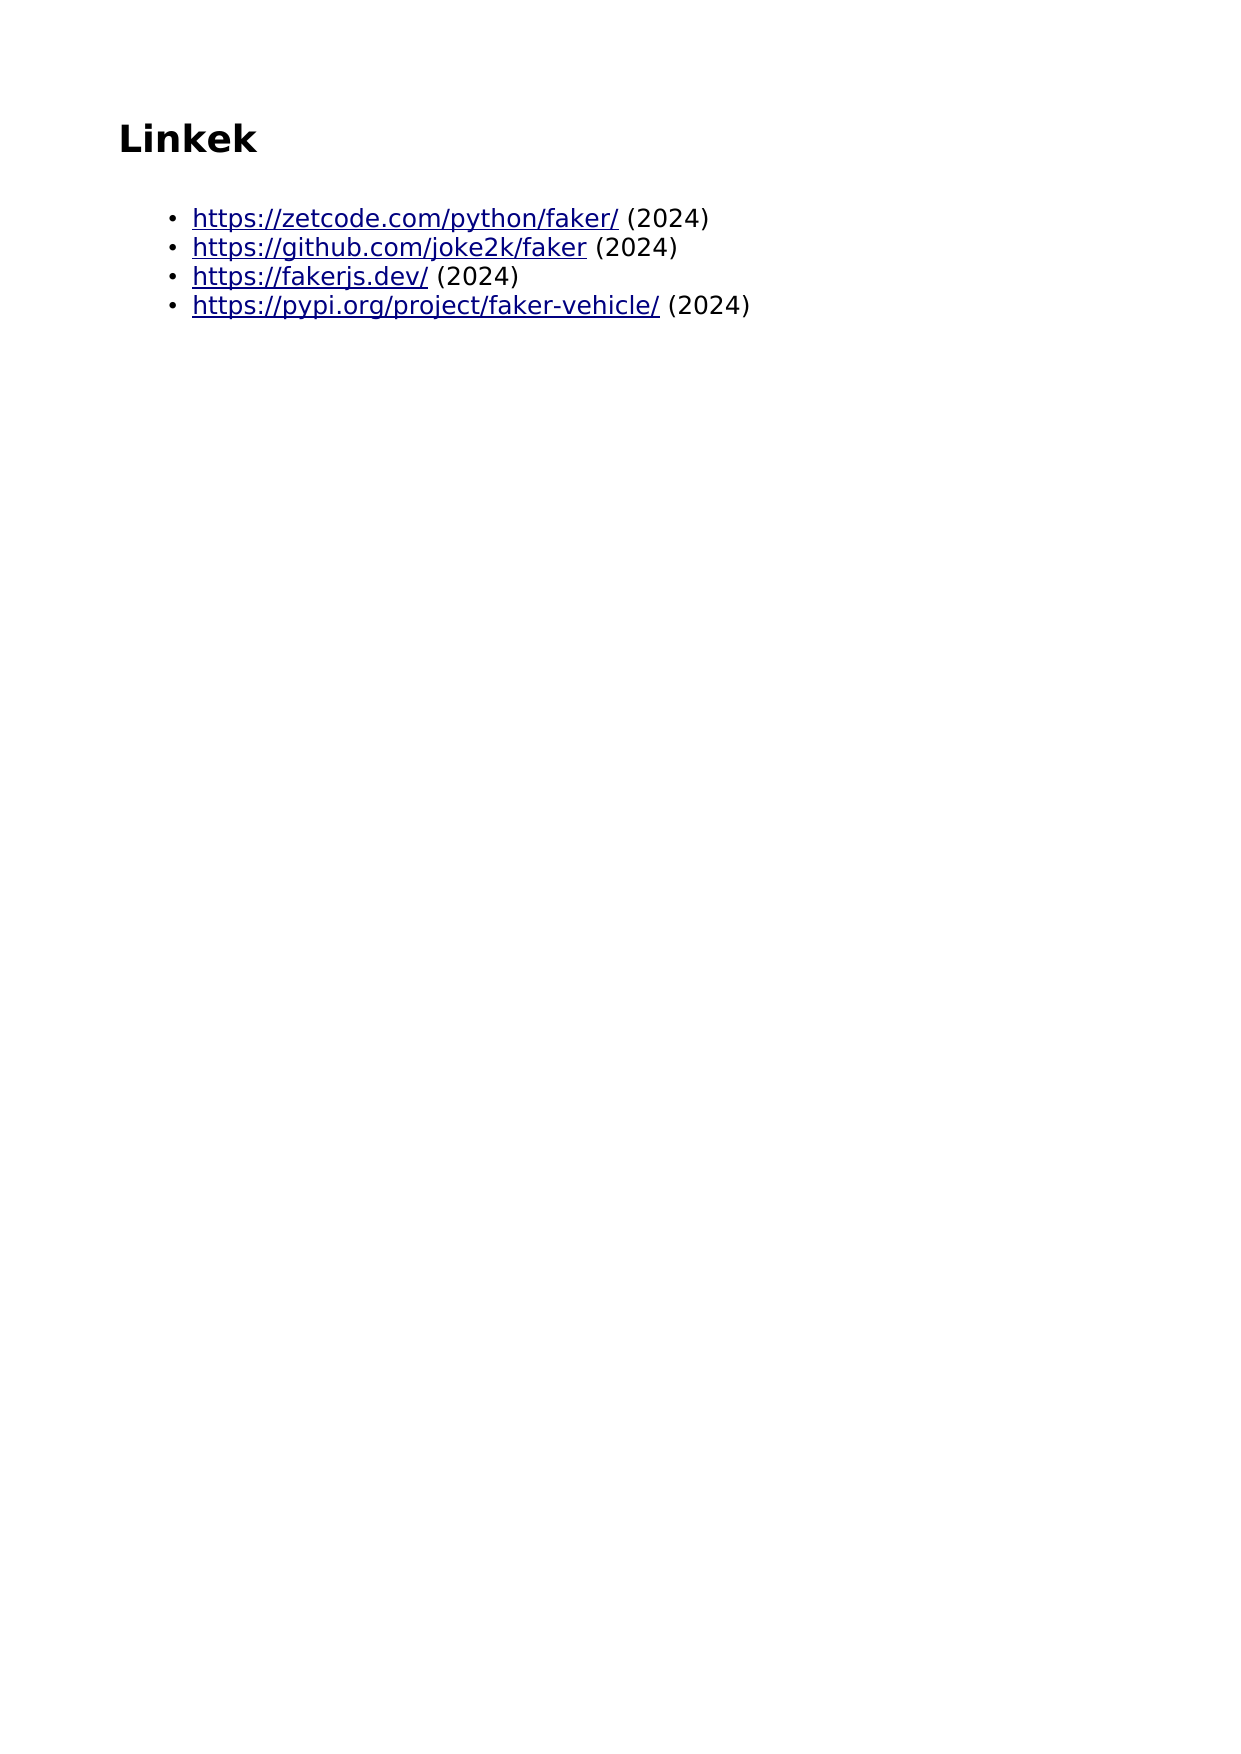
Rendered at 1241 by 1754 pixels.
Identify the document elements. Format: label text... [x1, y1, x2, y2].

list https://pypi.org/project/faker-vehicle/ (2024) [177, 291, 1122, 320]
subtitle Linkek [118, 118, 1122, 162]
list https://github.com/joke2k/faker (2024) [177, 233, 1122, 262]
list https://fakerjs.dev/ (2024) [177, 262, 1122, 291]
list https://zetcode.com/python/faker/ (2024) [177, 204, 1122, 233]
